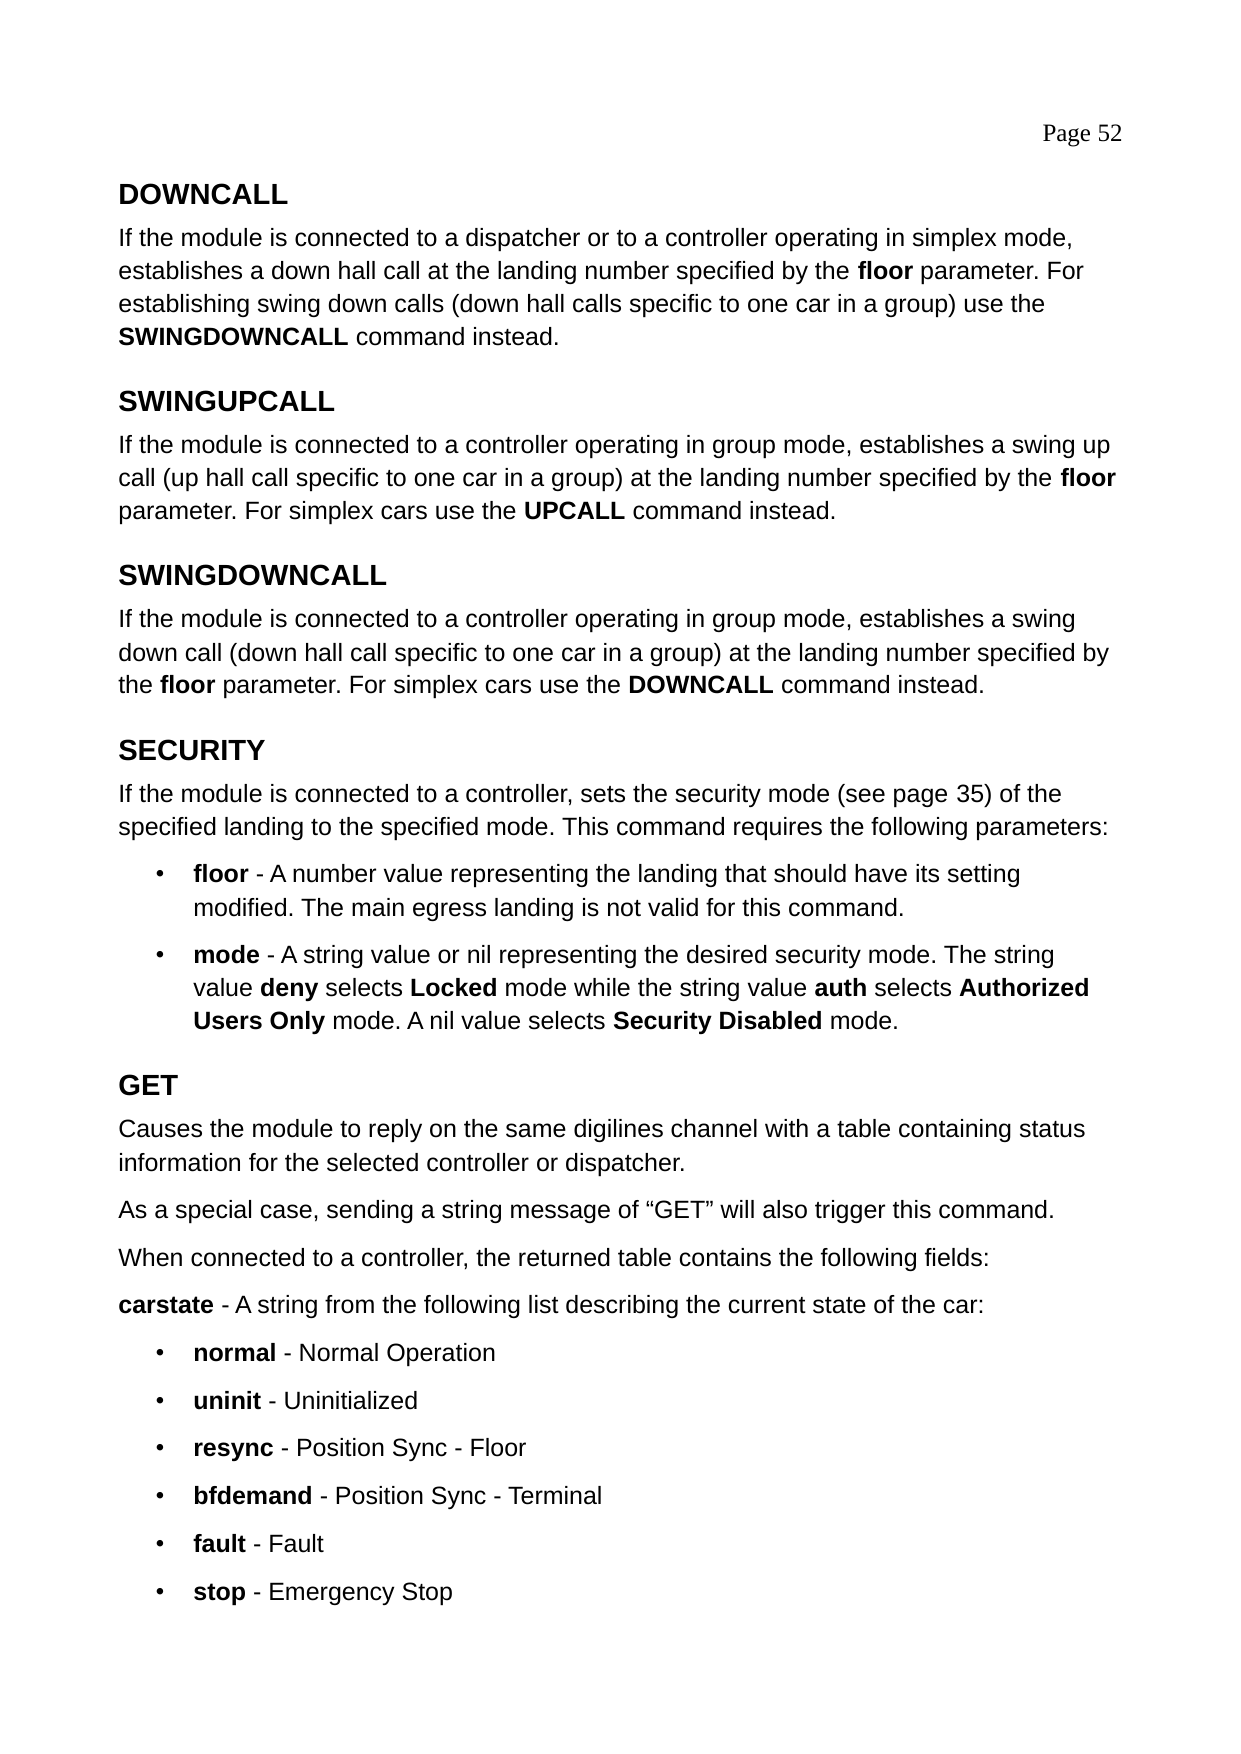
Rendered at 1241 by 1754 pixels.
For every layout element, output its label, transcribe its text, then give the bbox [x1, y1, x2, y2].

list uninit - Uninitialized [156, 1386, 1122, 1414]
subtitle SECURITY [118, 733, 1122, 766]
list normal - Normal Operation [156, 1338, 1122, 1367]
text When connected to a controller, the returned table contains the following fields: [118, 1243, 1122, 1271]
text Causes the module to reply on the same digilines channel with a table containing status information for the selected controller or dispatcher. [118, 1114, 1122, 1176]
list stop - Emergency Stop [156, 1576, 1122, 1605]
text carstate - A string from the following list describing the current state of the car: [118, 1290, 1122, 1319]
list floor - A number value representing the landing that should have its setting modified. The main egress landing is not valid for this command. [156, 859, 1122, 921]
list resync - Position Sync - Floor [156, 1433, 1122, 1462]
list mode - A string value or nil representing the desired security mode. The string value deny selects Locked mode while the string value auth selects Authorized Users Only mode. A nil value selects Security Disabled mode. [156, 940, 1122, 1035]
subtitle DOWNCALL [118, 177, 1122, 210]
list bfdemand - Position Sync - Terminal [156, 1481, 1122, 1510]
text If the module is connected to a controller operating in group mode, establishes a swing down call (down hall call specific to one car in a group) at the landing number specified by the floor parameter. For simplex cars use the DOWNCALL command instead. [118, 604, 1122, 699]
text If the module is connected to a controller, sets the security mode (see page 35) of the specified landing to the specified mode. This command requires the following parameters: [118, 779, 1122, 841]
subtitle SWINGUPCALL [118, 384, 1122, 418]
subtitle SWINGDOWNCALL [118, 558, 1122, 592]
text As a special case, sending a string message of “GET” will also trigger this command. [118, 1195, 1122, 1224]
text If the module is connected to a dispatcher or to a controller operating in simplex mode, establishes a down hall call at the landing number specified by the floor parameter. For establishing swing down calls (down hall calls specific to one car in a group) use the SWINGDOWNCALL command instead. [118, 223, 1122, 351]
list fault - Fault [156, 1529, 1122, 1558]
subtitle GET [118, 1068, 1122, 1102]
text If the module is connected to a controller operating in group mode, establishes a swing up call (up hall call specific to one car in a group) at the landing number specified by the floor parameter. For simplex cars use the UPCALL command instead. [118, 430, 1122, 525]
